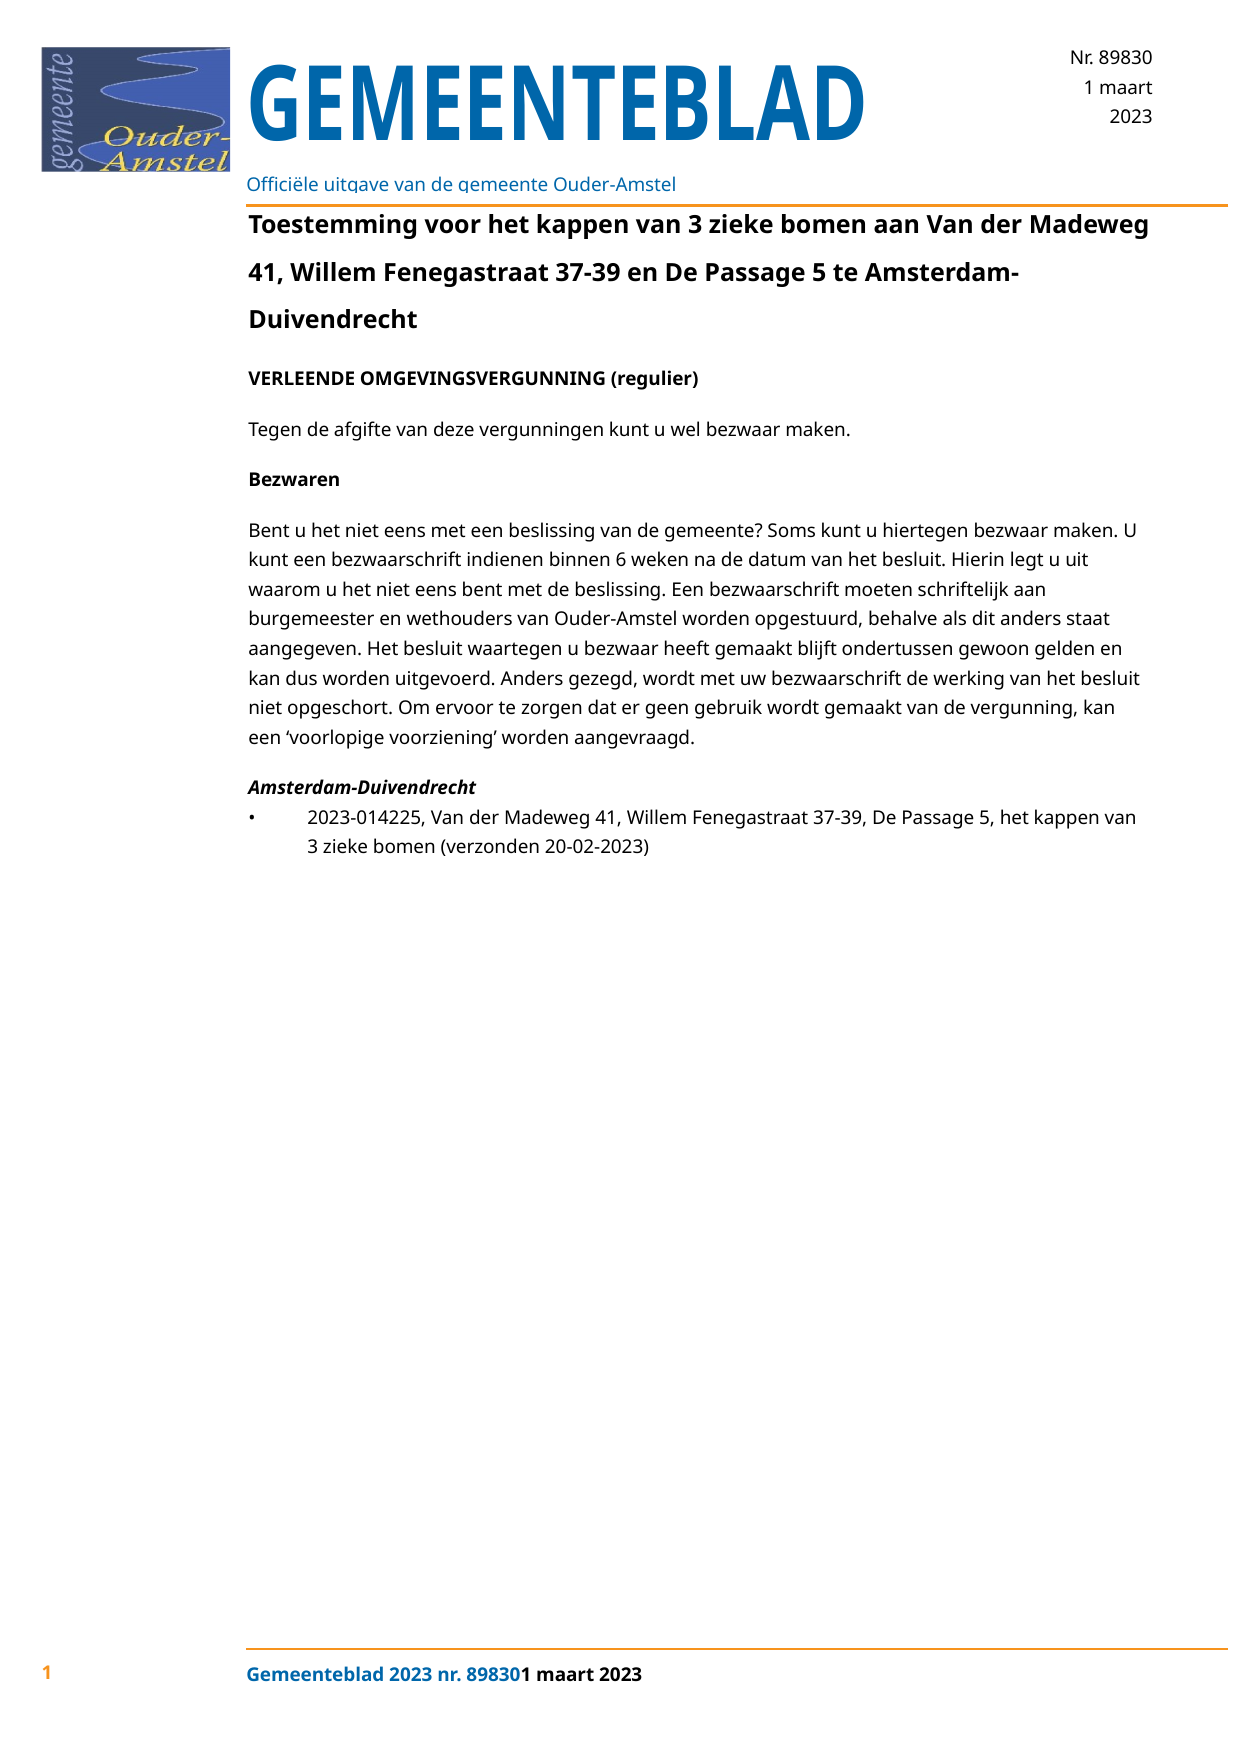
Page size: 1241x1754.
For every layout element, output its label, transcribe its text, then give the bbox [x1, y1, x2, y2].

text Bent u het niet eens met een beslissing van de gemeente? Soms kunt u hiertegen bezwaar maken. U kunt een bezwaarschrift indienen binnen 6 weken na de datum van het besluit. Hierin legt u uit waarom u het niet eens bent met de beslissing. Een bezwaarschrift moeten schriftelijk aan burgemeester en wethouders van Ouder-Amstel worden opgestuurd, behalve als dit anders staat aangegeven. Het besluit waartegen u bezwaar heeft gemaakt blijft ondertussen gewoon gelden en kan dus worden uitgevoerd. Anders gezegd, wordt met uw bezwaarschrift de werking van het besluit niet opgeschort. Om ervoor te zorgen dat er geen gebruik wordt gemaakt van de vergunning, kan een ‘voorlopige voorziening’ worden aangevraagd. [248, 517, 1152, 749]
text Amsterdam-Duivendrecht [248, 774, 1152, 800]
text Bezwaren [248, 466, 1152, 492]
list 2023-014225, Van der Madeweg 41, Willem Fenegastraat 37-39, De Passage 5, het kappen van 3 zieke bomen (verzonden 20-02-2023) [248, 804, 1152, 859]
text Toestemming voor het kappen van 3 zieke bomen aan Van der Madeweg 41, Willem Fenegastraat 37-39 en De Passage 5 te Amsterdam-Duivendrecht [248, 207, 1152, 336]
picture [41, 47, 231, 172]
text VERLEENDE OMGEVINGSVERGUNNING (regulier) [248, 366, 1152, 391]
text Tegen de afgifte van deze vergunningen kunt u wel bezwaar maken. [248, 416, 1152, 442]
